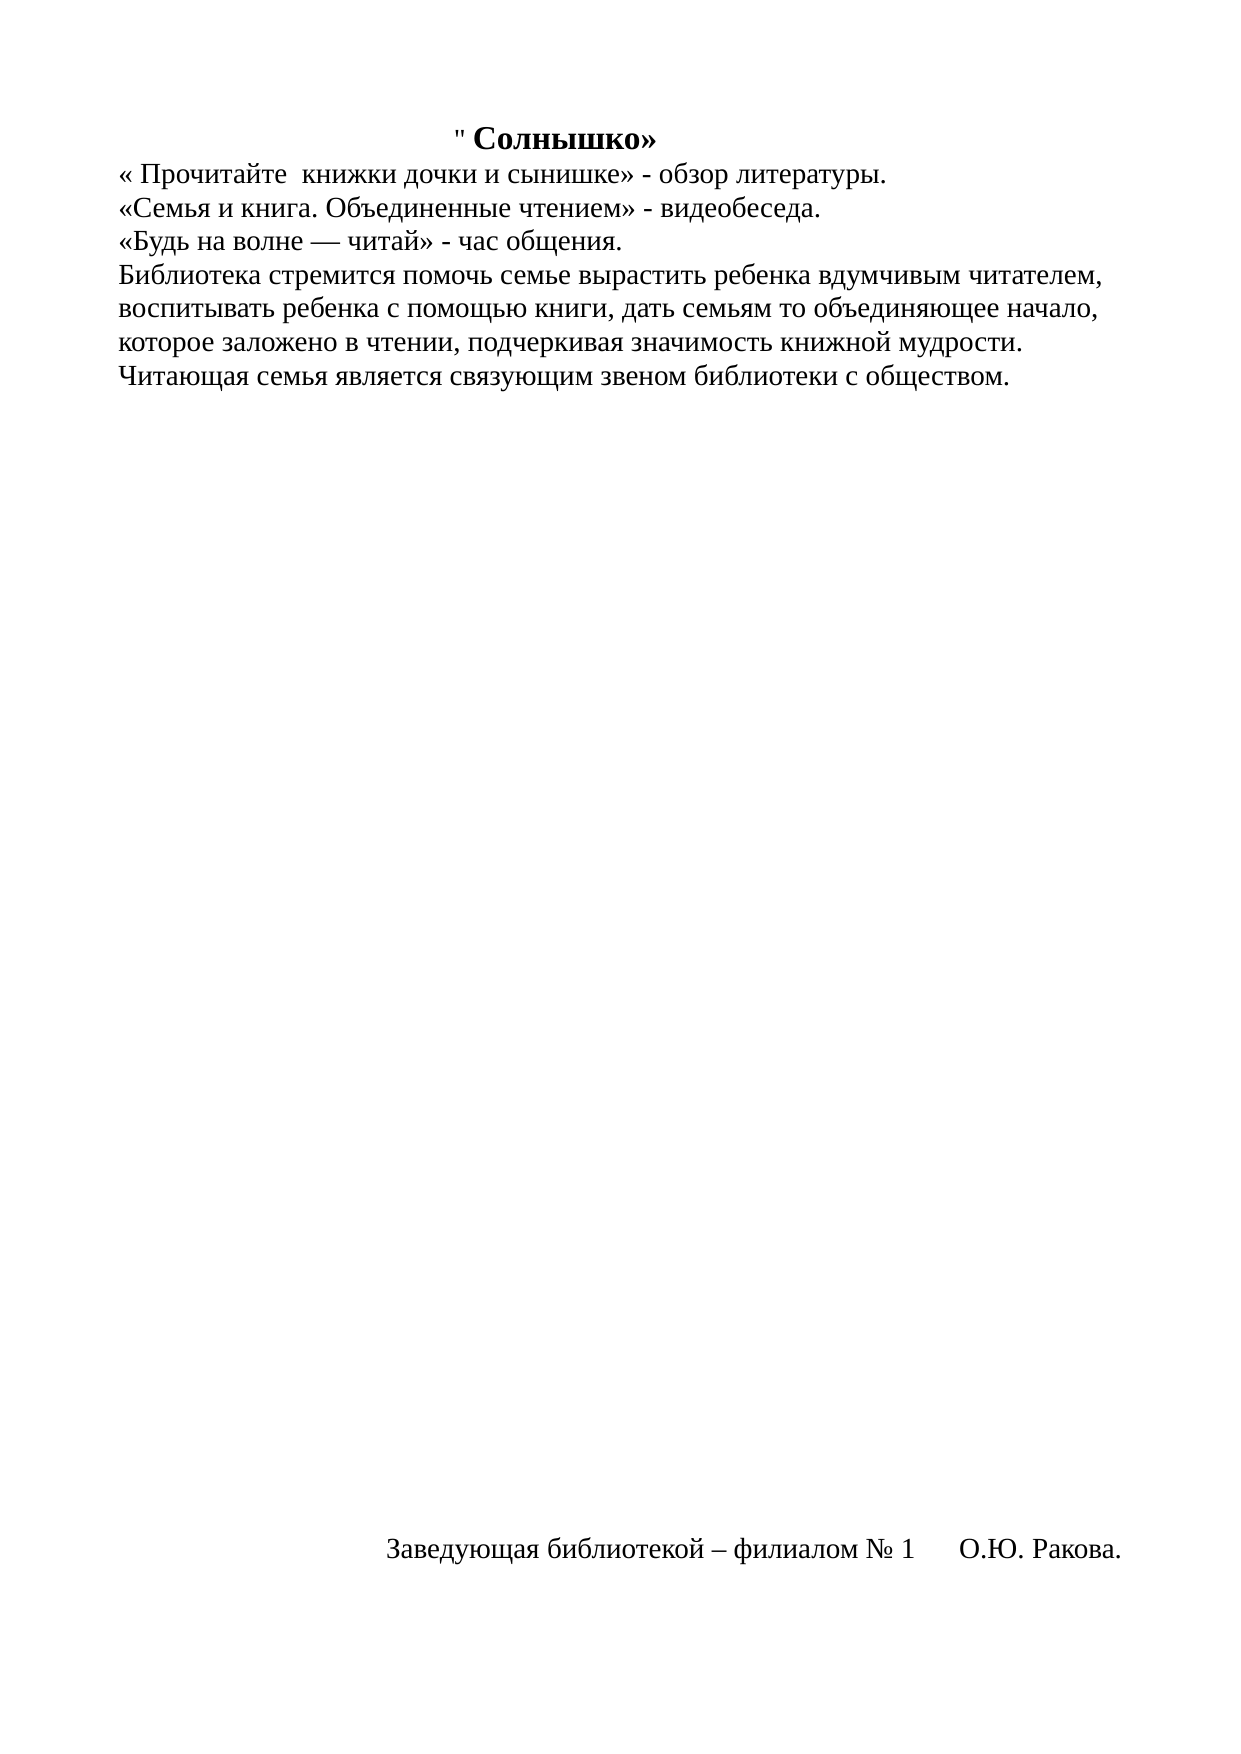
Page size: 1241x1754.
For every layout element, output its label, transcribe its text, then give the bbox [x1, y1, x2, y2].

text Заведующая библиотекой – филиалом № 1 О.Ю. Ракова. [118, 1532, 1122, 1565]
text «Семья и книга. Объединенные чтением» - видеобеседа. [118, 190, 1122, 223]
text «Будь на волне — читай» - час общения. [118, 223, 1122, 257]
text Библиотека стремится помочь семье вырастить ребенка вдумчивым читателем, воспитывать ребенка с помощью книги, дать семьям то объединяющее начало, которое заложено в чтении, подчеркивая значимость книжной мудрости. Читающая семья является связующим звеном библиотеки с обществом. [118, 257, 1122, 391]
text " Солнышко» [118, 118, 1122, 156]
text « Прочитайте книжки дочки и сынишке» - обзор литературы. [118, 156, 1122, 190]
